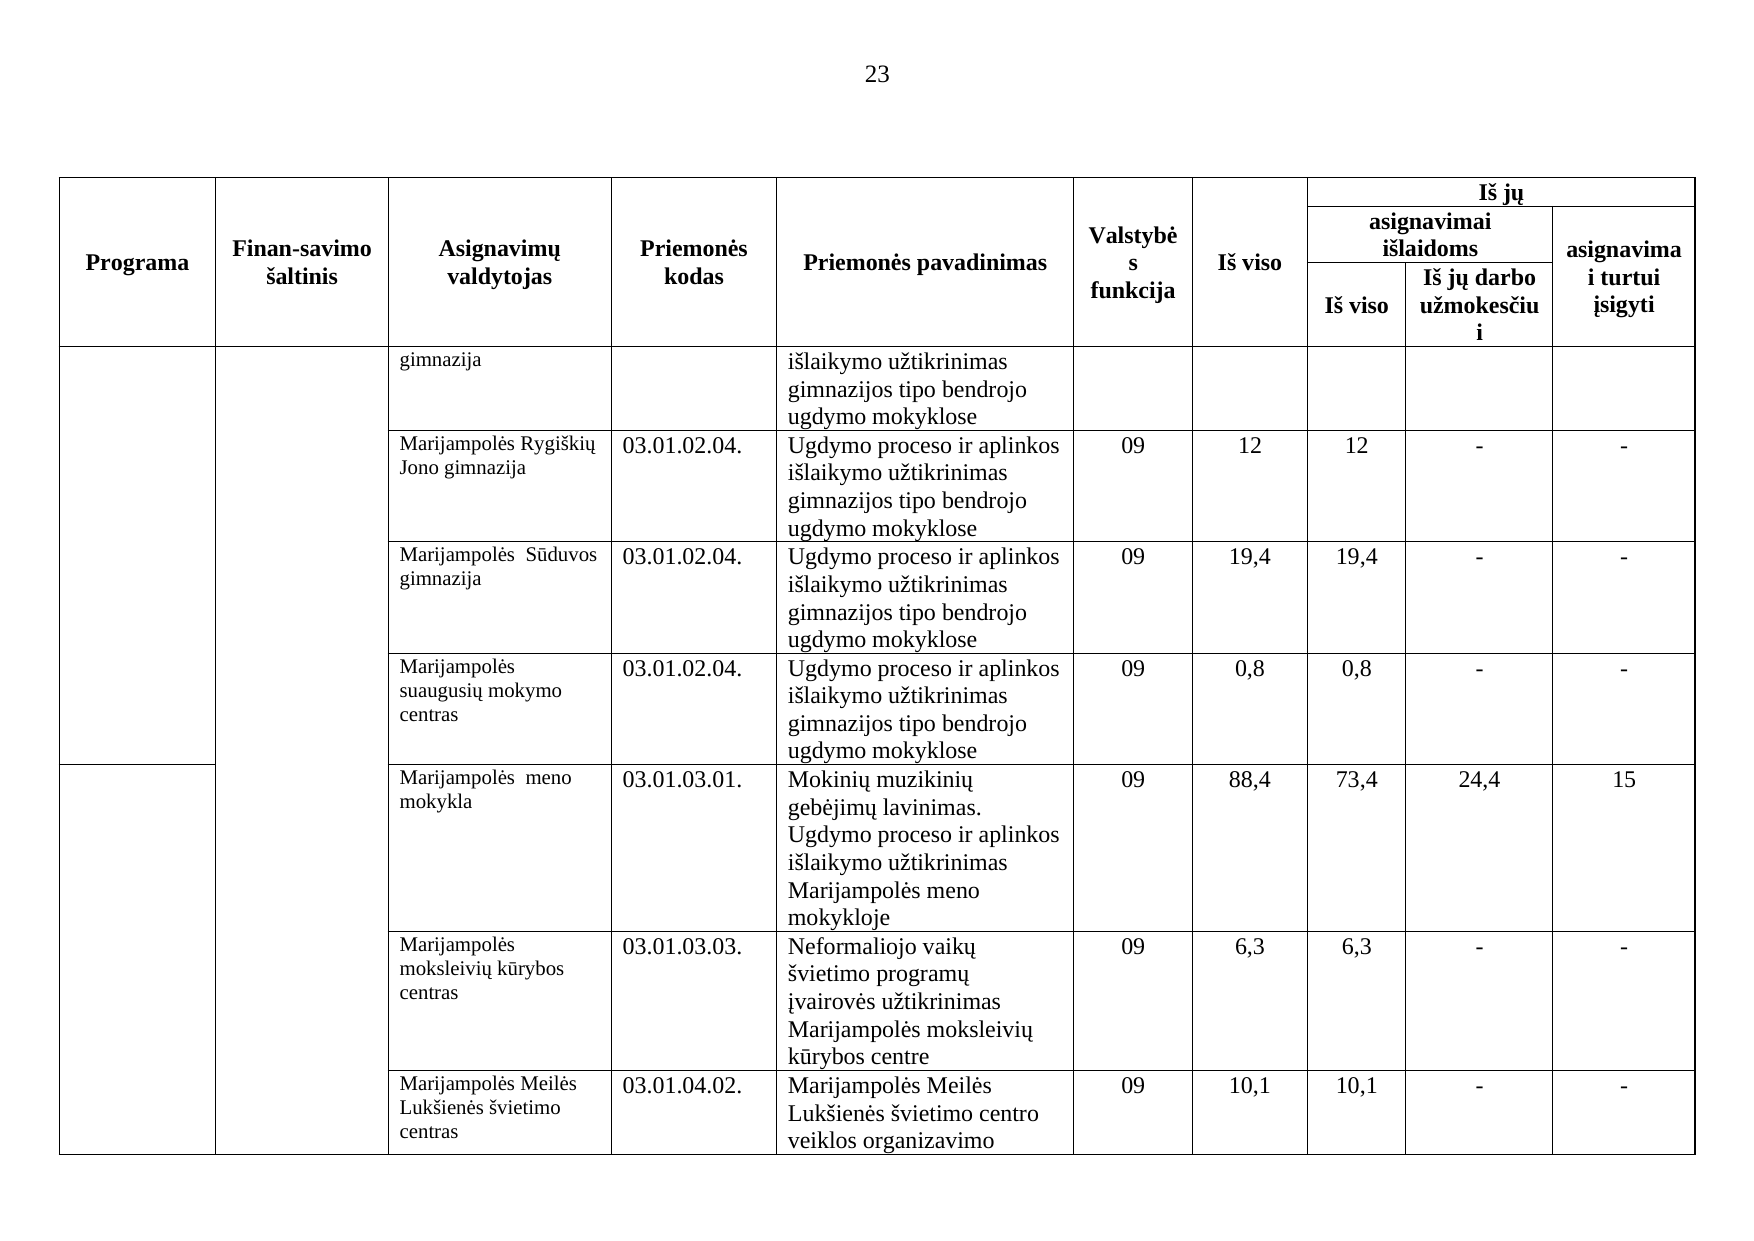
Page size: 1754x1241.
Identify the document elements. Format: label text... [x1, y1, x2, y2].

table_header Iš jų [1308, 178, 1694, 206]
table_cell 0,8 [1193, 654, 1307, 764]
table_cell 09 [1074, 654, 1192, 764]
table_cell 24,4 [1406, 765, 1552, 931]
table_cell Ugdymo proceso ir aplinkos išlaikymo užtikrinimas gimnazijos tipo bendrojo ugdymo mokyklose [777, 654, 1073, 764]
table_cell 09 [1074, 765, 1192, 931]
table_cell 12 [1308, 431, 1405, 541]
table_cell [216, 764, 388, 1154]
table_cell Marijampolės Meilės Lukšienės švietimo centras [389, 1071, 611, 1154]
table_cell [60, 347, 215, 764]
table_cell - [1406, 542, 1552, 653]
table_cell - [1406, 932, 1552, 1070]
table_cell - [1406, 431, 1552, 541]
table_cell 03.01.04.02. [612, 1071, 776, 1154]
table_header Priemonės kodas [612, 178, 776, 346]
table_cell 09 [1074, 431, 1192, 541]
table_cell 15 [1553, 765, 1694, 931]
table_cell Marijampolės suaugusių mokymo centras [389, 654, 611, 764]
table_cell [1308, 347, 1405, 430]
table_cell 09 [1074, 932, 1192, 1070]
table_header Finan-savimo šaltinis [216, 178, 388, 346]
table_header Programa [60, 178, 215, 346]
table_cell - [1406, 1071, 1552, 1154]
table_cell Iš viso [1308, 263, 1405, 346]
table_cell Marijampolės Meilės Lukšienės švietimo centro veiklos organizavimo [777, 1071, 1073, 1154]
table_cell 12 [1193, 431, 1307, 541]
table_cell Ugdymo proceso ir aplinkos išlaikymo užtikrinimas gimnazijos tipo bendrojo ugdymo mokyklose [777, 431, 1073, 541]
table_cell 10,1 [1308, 1071, 1405, 1154]
table_cell 6,3 [1308, 932, 1405, 1070]
table_cell [216, 347, 388, 764]
table_cell - [1553, 1071, 1694, 1154]
table_cell Ugdymo proceso ir aplinkos išlaikymo užtikrinimas gimnazijos tipo bendrojo ugdymo mokyklose [777, 542, 1073, 653]
table_cell [612, 347, 776, 430]
table_cell Marijampolės meno mokykla [389, 765, 611, 931]
table_cell 03.01.02.04. [612, 654, 776, 764]
table_cell 03.01.03.03. [612, 932, 776, 1070]
table_cell [1193, 347, 1307, 430]
table_cell [1074, 347, 1192, 430]
table_cell 73,4 [1308, 765, 1405, 931]
table_cell išlaikymo užtikrinimas gimnazijos tipo bendrojo ugdymo mokyklose [777, 347, 1073, 430]
table_cell Mokinių muzikinių gebėjimų lavinimas. Ugdymo proceso ir aplinkos išlaikymo užtikrinimas Marijampolės meno mokykloje [777, 765, 1073, 931]
table_cell Iš jų darbo užmokesčiui [1406, 263, 1552, 346]
table_cell 03.01.02.04. [612, 431, 776, 541]
table_cell 03.01.03.01. [612, 765, 776, 931]
table_cell asignavimai turtui įsigyti [1553, 207, 1694, 346]
table_cell 09 [1074, 1071, 1192, 1154]
table_header Priemonės pavadinimas [777, 178, 1073, 346]
table_cell 19,4 [1193, 542, 1307, 653]
table_cell gimnazija [389, 347, 611, 430]
table_cell - [1406, 347, 1552, 430]
table_cell 09 [1074, 542, 1192, 653]
table_cell [60, 765, 215, 1154]
table_cell - [1553, 932, 1694, 1070]
table_header Iš viso [1193, 178, 1307, 346]
table_cell Marijampolės Sūduvos gimnazija [389, 542, 611, 653]
table_cell 6,3 [1193, 932, 1307, 1070]
table_cell - [1553, 542, 1694, 653]
table_cell - [1553, 431, 1694, 541]
table_cell - [1406, 654, 1552, 764]
table_header Valstybės funkcija [1074, 178, 1192, 346]
table_cell 19,4 [1308, 542, 1405, 653]
table_cell Marijampolės moksleivių kūrybos centras [389, 932, 611, 1070]
table_cell 10,1 [1193, 1071, 1307, 1154]
table_cell 0,8 [1308, 654, 1405, 764]
table_cell 03.01.02.04. [612, 542, 776, 653]
table_header Asignavimų valdytojas [389, 178, 611, 346]
table_cell asignavimai išlaidoms [1308, 207, 1552, 262]
table_cell 88,4 [1193, 765, 1307, 931]
table_cell - [1553, 654, 1694, 764]
table_cell Neformaliojo vaikų švietimo programų įvairovės užtikrinimas Marijampolės moksleivių kūrybos centre [777, 932, 1073, 1070]
table_cell - [1553, 347, 1694, 430]
table_cell Marijampolės Rygiškių Jono gimnazija [389, 431, 611, 541]
